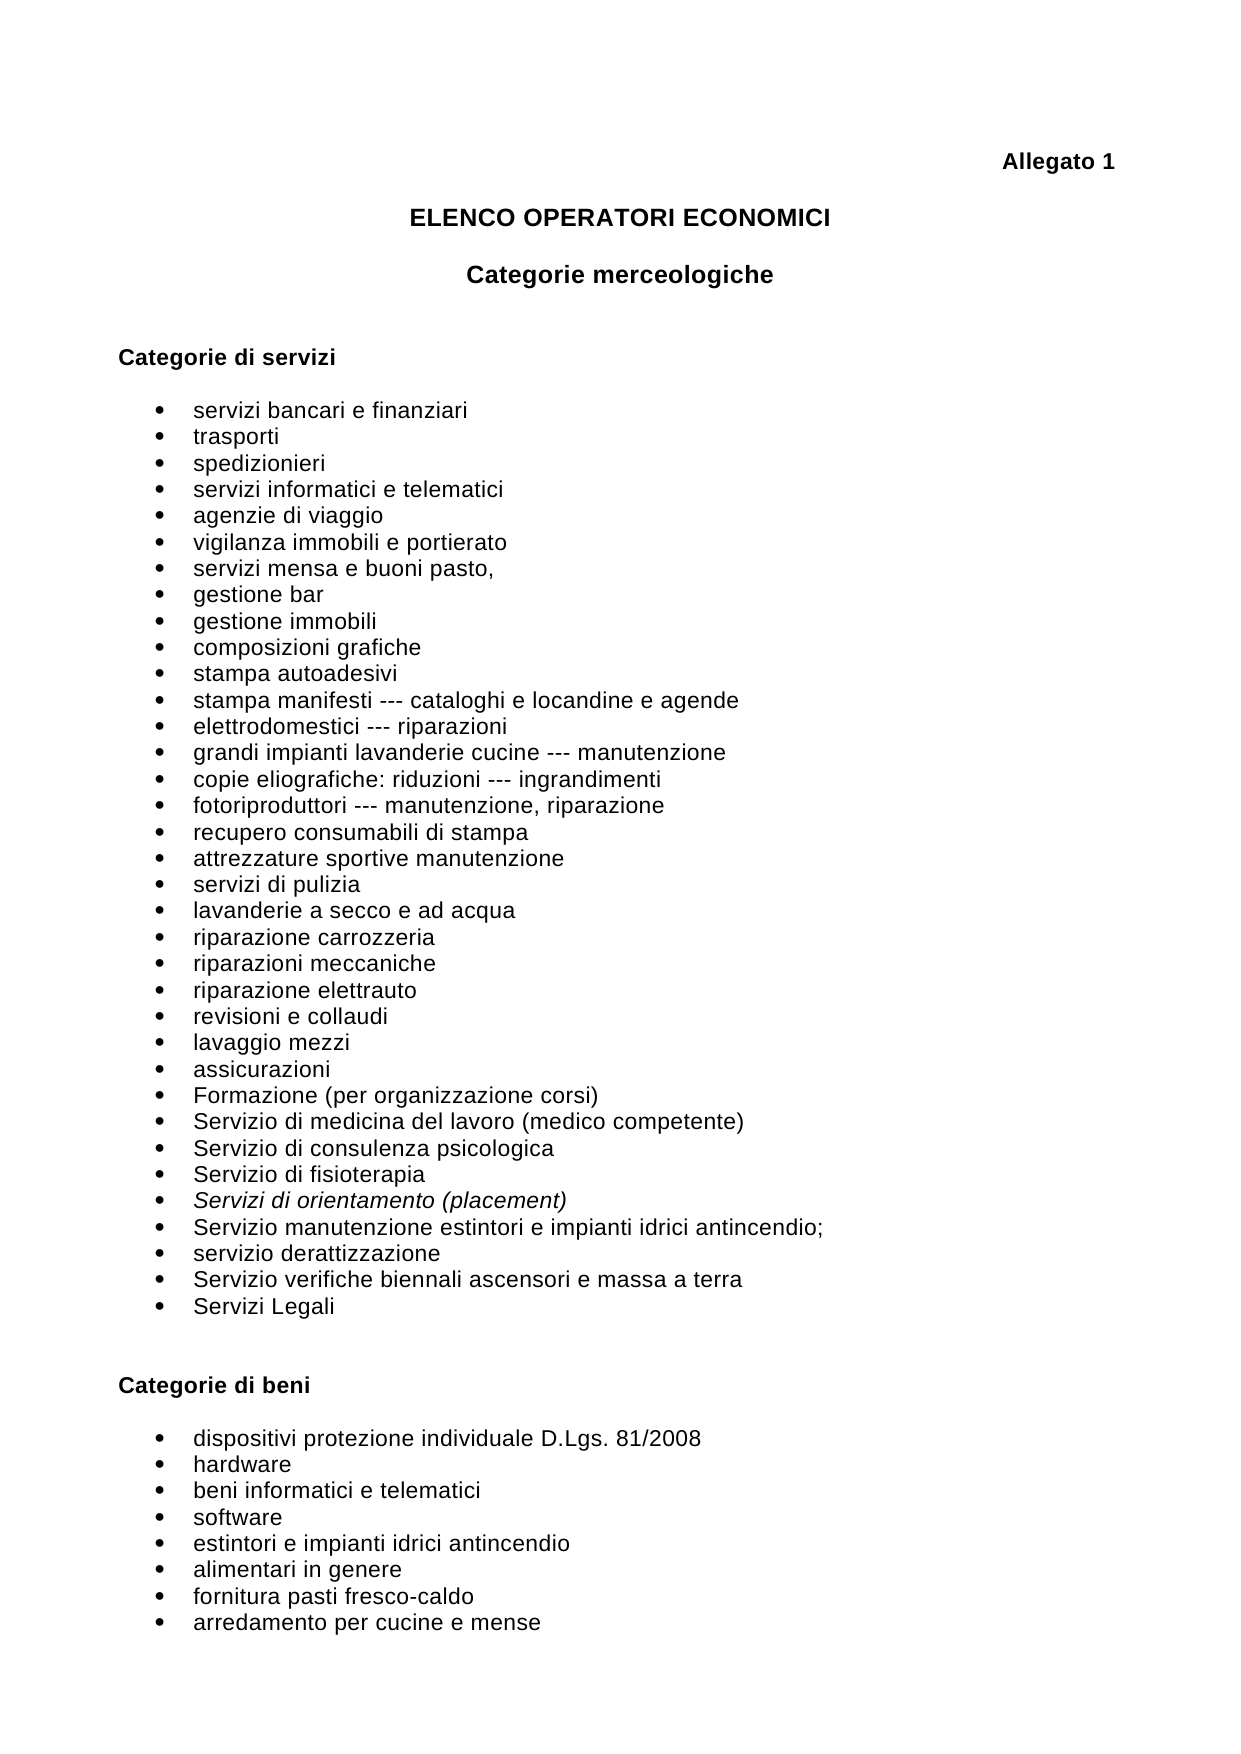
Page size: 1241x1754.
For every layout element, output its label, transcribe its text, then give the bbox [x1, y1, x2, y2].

list riparazioni meccaniche [156, 950, 1122, 977]
list agenzie di viaggio [156, 502, 1122, 528]
list hardware [156, 1451, 1122, 1477]
list attrezzature sportive manutenzione [156, 845, 1122, 871]
list Formazione (per organizzazione corsi) [156, 1082, 1122, 1108]
list servizio derattizzazione [156, 1240, 1122, 1266]
list elettrodomestici --- riparazioni [156, 713, 1122, 739]
text Categorie di servizi [118, 344, 1122, 370]
list fornitura pasti fresco-caldo [156, 1583, 1122, 1609]
list dispositivi protezione individuale D.Lgs. 81/2008 [156, 1424, 1122, 1451]
text ELENCO OPERATORI ECONOMICI [118, 203, 1122, 231]
list grandi impianti lavanderie cucine --- manutenzione [156, 739, 1122, 766]
list composizioni grafiche [156, 634, 1122, 660]
list beni informatici e telematici [156, 1477, 1122, 1504]
list Servizio manutenzione estintori e impianti idrici antincendio; [156, 1214, 1122, 1240]
list riparazione carrozzeria [156, 924, 1122, 950]
list Servizio di fisioterapia [156, 1161, 1122, 1187]
list servizi informatici e telematici [156, 476, 1122, 502]
list recupero consumabili di stampa [156, 818, 1122, 845]
list assicurazioni [156, 1056, 1122, 1082]
list riparazione elettrauto [156, 977, 1122, 1003]
list servizi di pulizia [156, 871, 1122, 897]
list spedizionieri [156, 449, 1122, 476]
list Servizio verifiche biennali ascensori e massa a terra [156, 1266, 1122, 1293]
list vigilanza immobili e portierato [156, 528, 1122, 555]
list lavaggio mezzi [156, 1029, 1122, 1056]
list gestione immobili [156, 608, 1122, 634]
list Servizio di consulenza psicologica [156, 1135, 1122, 1161]
list servizi mensa e buoni pasto, [156, 555, 1122, 581]
list Servizio di medicina del lavoro (medico competente) [156, 1108, 1122, 1135]
list estintori e impianti idrici antincendio [156, 1530, 1122, 1556]
list servizi bancari e finanziari [156, 397, 1122, 423]
list gestione bar [156, 581, 1122, 608]
list software [156, 1504, 1122, 1530]
list trasporti [156, 423, 1122, 449]
list copie eliografiche: riduzioni --- ingrandimenti [156, 766, 1122, 792]
list Servizi Legali [156, 1293, 1122, 1319]
list Servizi di orientamento (placement) [156, 1187, 1122, 1214]
list stampa manifesti --- cataloghi e locandine e agende [156, 687, 1122, 713]
list arredamento per cucine e mense [156, 1609, 1122, 1635]
list stampa autoadesivi [156, 660, 1122, 687]
list alimentari in genere [156, 1556, 1122, 1583]
list revisioni e collaudi [156, 1003, 1122, 1029]
list lavanderie a secco e ad acqua [156, 897, 1122, 924]
text Categorie di beni [118, 1372, 1122, 1398]
text Allegato 1 [118, 148, 1122, 174]
text Categorie merceologiche [118, 260, 1122, 289]
list fotoriproduttori --- manutenzione, riparazione [156, 792, 1122, 818]
